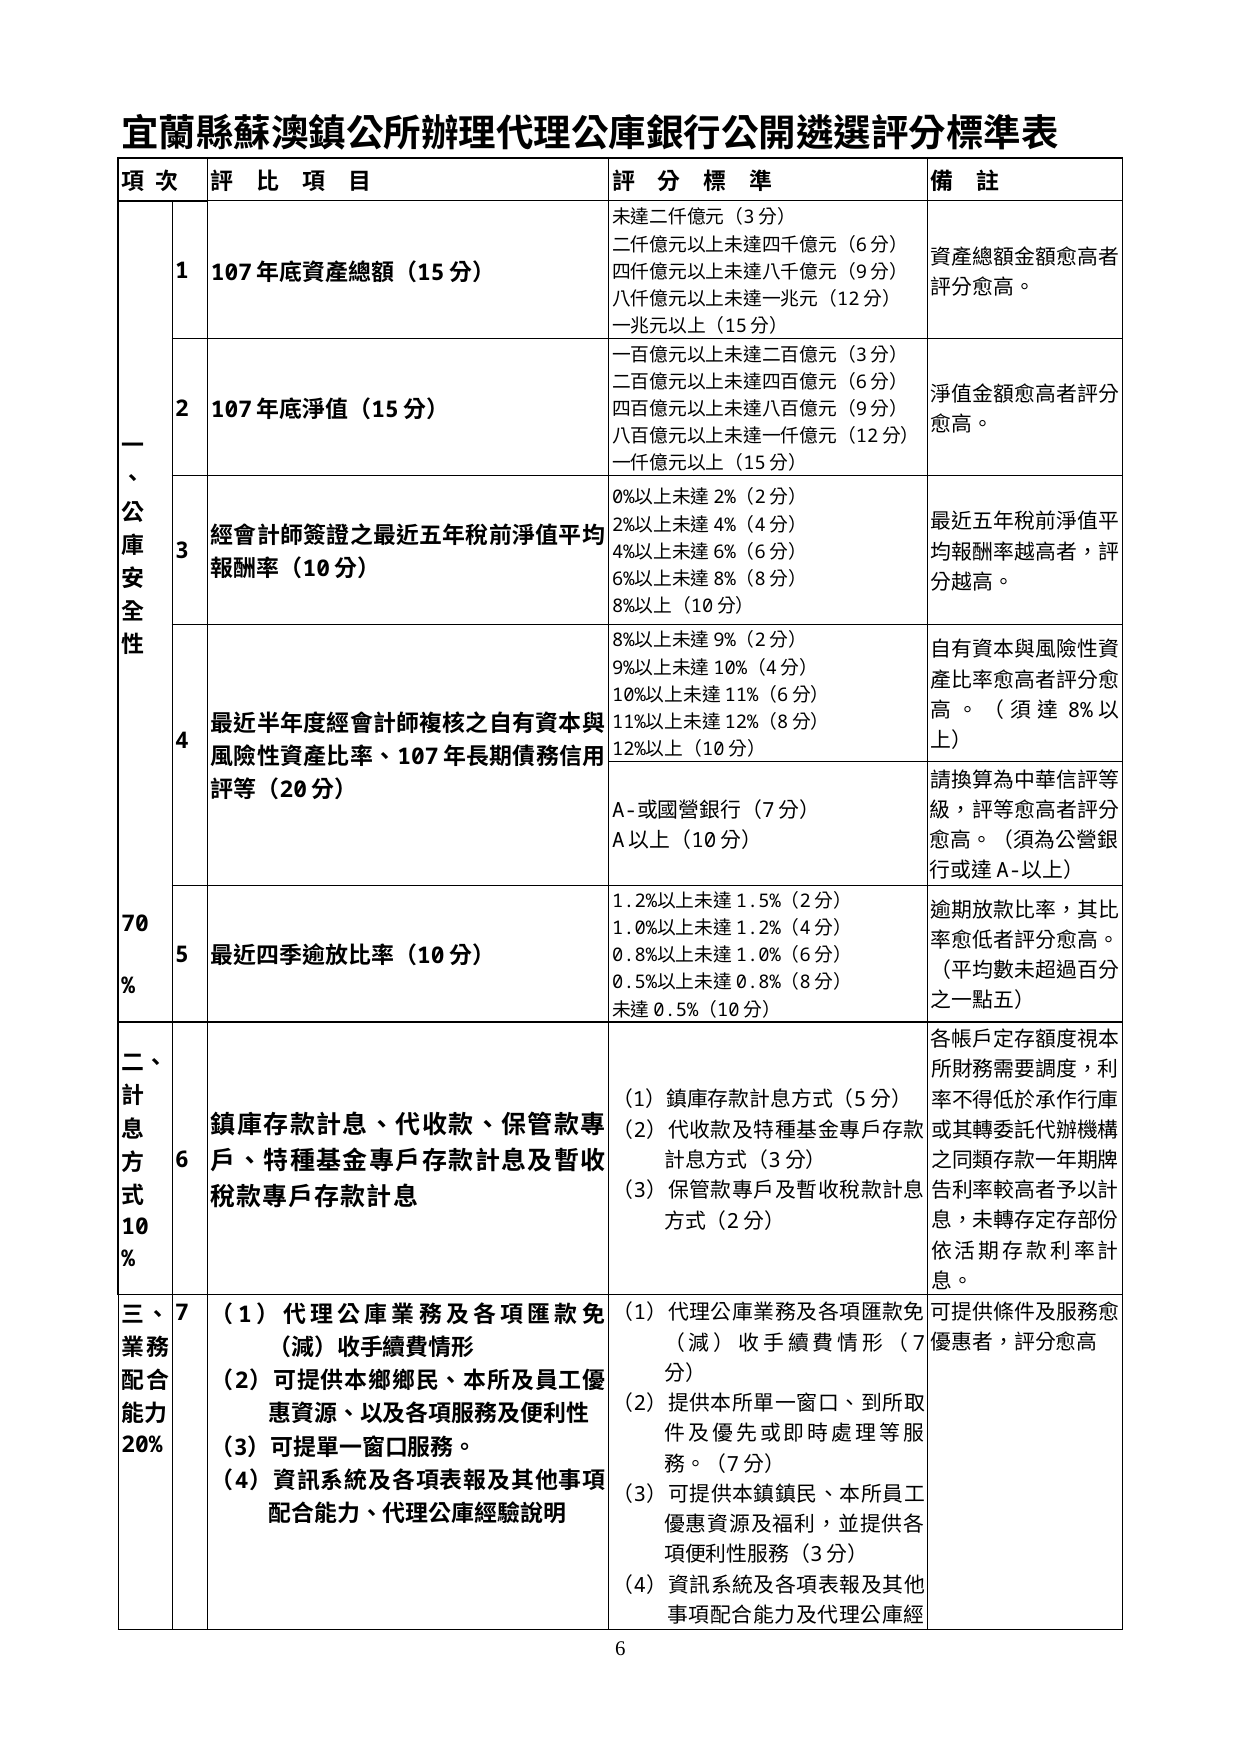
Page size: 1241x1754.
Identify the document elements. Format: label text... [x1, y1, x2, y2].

table_cell 備 註 [928, 159, 1122, 200]
table_cell 0%以上未達2%（2分） 2%以上未達4%（4分） 4%以上未達6%（6分） 6%以上未達8%（8分） 8%以上（10分） [609, 476, 927, 624]
table_cell 二、 計 息 方 式 10 % [119, 1023, 172, 1294]
table_cell 三、業務配合能力 20% [119, 1295, 172, 1628]
table_cell 最近半年度經會計師複核之自有資本與風險性資產比率、107年長期債務信用評等（20分） [208, 625, 608, 884]
table_cell 各帳戶定存額度視本所財務需要調度，利率不得低於承作行庫或其轉委託代辦機構之同類存款一年期牌告利率較高者予以計息，未轉存定存部份依活期存款利率計息。 [928, 1023, 1122, 1294]
table_cell 3 [173, 476, 207, 624]
table_cell 5 [173, 886, 207, 1021]
table_cell 可提供條件及服務愈優惠者，評分愈高 [928, 1295, 1122, 1628]
table_cell 請換算為中華信評等級，評等愈高者評分愈高。（須為公營銀行或達A-以上） [928, 762, 1122, 884]
table_cell （1）代理公庫業務及各項匯款免（減）收手續費情形（7分） （2）提供本所單一窗口、到所取件及優先或即時處理等服務。（7分） （3）可提供本鎮鎮民、本所員工優惠資源及福利，並提供各項便利性服務（3分） （4）資訊系統及各項表報及其他事項配合能力及代理公庫經 [609, 1295, 927, 1628]
table_cell 一 、 公 庫 安 全 性 [119, 202, 172, 884]
table_cell A-或國營銀行（7分） A以上（10分） [609, 762, 927, 884]
table_cell 7 [173, 1295, 207, 1628]
table_cell 資產總額金額愈高者評分愈高。 [928, 201, 1122, 338]
table_cell 評 分 標 準 [609, 159, 927, 200]
table_cell 未達二仟億元（3分） 二仟億元以上未達四千億元（6分） 四仟億元以上未達八千億元（9分） 八仟億元以上未達一兆元（12分） 一兆元以上（15分） [609, 201, 927, 338]
table_cell 自有資本與風險性資產比率愈高者評分愈高。（須達8%以上） [928, 625, 1122, 761]
table_cell 最近五年稅前淨值平均報酬率越高者，評分越高。 [928, 476, 1122, 624]
table_cell 6 [173, 1023, 207, 1294]
table_cell 1 [173, 202, 207, 338]
table_cell 2 [173, 339, 207, 475]
table_cell 8%以上未達9%（2分） 9%以上未達10%（4分） 10%以上未達11%（6分） 11%以上未達12%（8分） 12%以上（10分） [609, 625, 927, 761]
table_header 宜蘭縣蘇澳鎮公所辦理代理公庫銀行公開遴選評分標準表 [118, 74, 1122, 157]
table_cell 1.2%以上未達1.5%（2分） 1.0%以上未達1.2%（4分） 0.8%以上未達1.0%（6分） 0.5%以上未達0.8%（8分） 未達0.5%（10分） [609, 886, 927, 1021]
table_cell 經會計師簽證之最近五年稅前淨值平均報酬率（10分） [208, 476, 608, 624]
table_cell 最近四季逾放比率（10分） [208, 886, 608, 1021]
table_cell 淨值金額愈高者評分愈高。 [928, 339, 1122, 475]
table_cell 107年底資產總額（15分） [208, 201, 608, 338]
table_cell 4 [173, 625, 207, 884]
table_cell 鎮庫存款計息、代收款、保管款專戶、特種基金專戶存款計息及暫收稅款專戶存款計息 [208, 1023, 608, 1294]
table_cell 項 次 [119, 159, 207, 200]
table_cell （1）代理公庫業務及各項匯款免（減）收手續費情形 （2）可提供本鄉鄉民、本所及員工優惠資源、以及各項服務及便利性 （3）可提單一窗口服務。 （4）資訊系統及各項表報及其他事項配合能力、代理公庫經驗說明 [208, 1295, 608, 1628]
table_cell 評 比 項 目 [208, 159, 608, 200]
table_cell 70 % [119, 885, 172, 1021]
table_cell 逾期放款比率，其比率愈低者評分愈高。（平均數未超過百分之一點五） [928, 886, 1122, 1021]
table_cell 107年底淨值（15分） [208, 339, 608, 475]
table_cell （1）鎮庫存款計息方式（5分） （2）代收款及特種基金專戶存款計息方式（3分） （3）保管款專戶及暫收稅款計息方式（2分） [609, 1023, 927, 1294]
table_cell 一百億元以上未達二百億元（3分） 二百億元以上未達四百億元（6分） 四百億元以上未達八百億元（9分） 八百億元以上未達一仟億元（12分） 一仟億元以上（15分） [609, 339, 927, 475]
